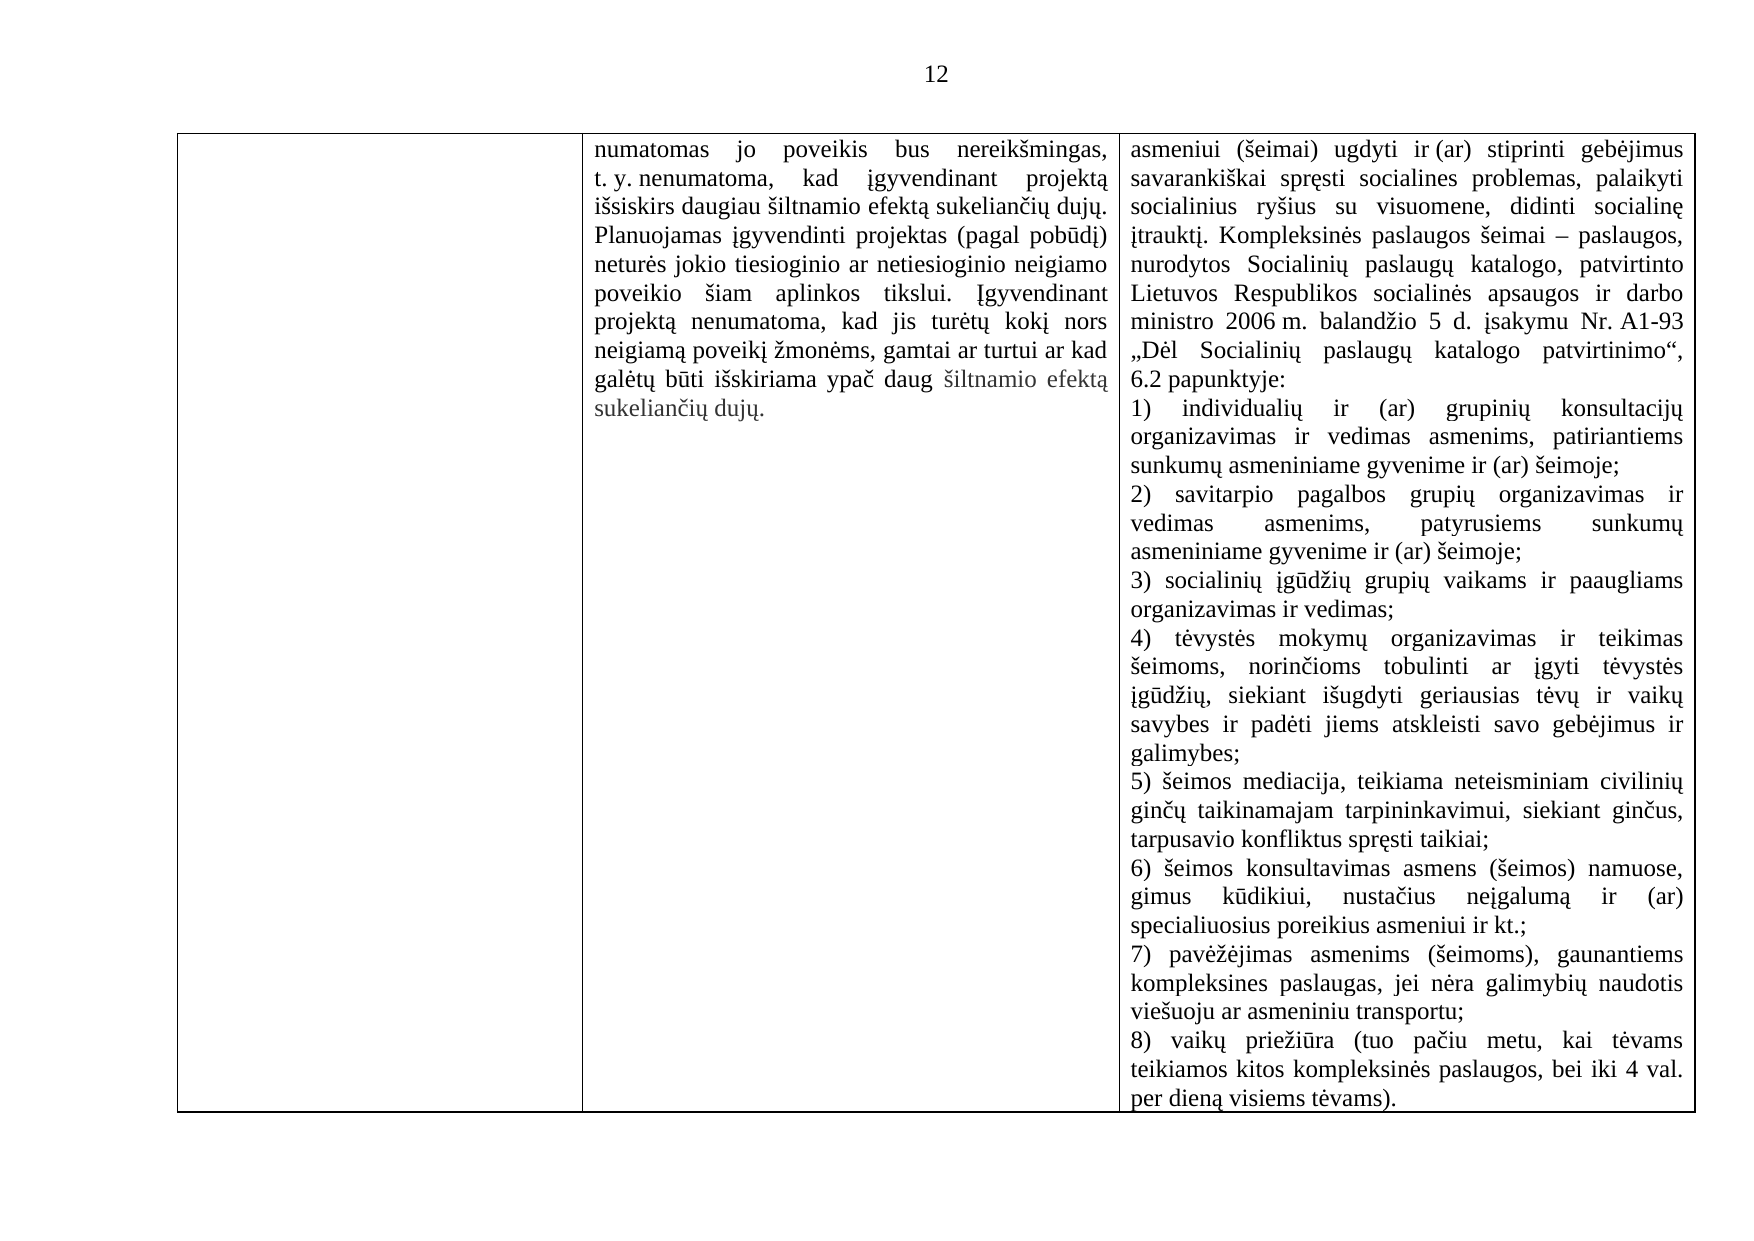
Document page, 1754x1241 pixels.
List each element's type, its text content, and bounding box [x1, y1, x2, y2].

table_cell asmeniui (šeimai) ugdyti ir (ar) stiprinti gebėjimus savarankiškai spręsti socialines problemas, palaikyti socialinius ryšius su visuomene, didinti socialinę įtrauktį. Kompleksinės paslaugos šeimai – paslaugos, nurodytos Socialinių paslaugų katalogo, patvirtinto Lietuvos Respublikos socialinės apsaugos ir darbo ministro 2006 m. balandžio 5 d. įsakymu Nr. A1‑93 „Dėl Socialinių paslaugų katalogo patvirtinimo“, 6.2 papunktyje: 1) individualių ir (ar) grupinių konsultacijų organizavimas ir vedimas asmenims, patiriantiems sunkumų asmeniniame gyvenime ir (ar) šeimoje; 2) savitarpio pagalbos grupių organizavimas ir vedimas asmenims, patyrusiems sunkumų asmeniniame gyvenime ir (ar) šeimoje; 3) socialinių įgūdžių grupių vaikams ir paaugliams organizavimas ir vedimas; 4) tėvystės mokymų organizavimas ir teikimas šeimoms, norinčioms tobulinti ar įgyti tėvystės įgūdžių, siekiant išugdyti geriausias tėvų ir vaikų savybes ir padėti jiems atskleisti savo gebėjimus ir galimybes; 5) šeimos mediacija, teikiama neteisminiam civilinių ginčų taikinamajam tarpininkavimui, siekiant ginčus, tarpusavio konfliktus spręsti taikiai; 6) šeimos konsultavimas asmens (šeimos) namuose, gimus kūdikiui, nustačius neįgalumą ir (ar) specialiuosius poreikius asmeniui ir kt.; 7) pavėžėjimas asmenims (šeimoms), gaunantiems kompleksines paslaugas, jei nėra galimybių naudotis viešuoju ar asmeniniu transportu; 8) vaikų priežiūra (tuo pačiu metu, kai tėvams teikiamos kitos kompleksinės paslaugos, bei iki 4 val. per dieną visiems tėvams). [1120, 134, 1694, 1111]
table_cell numatomas jo poveikis bus nereikšmingas, t. y. nenumatoma, kad įgyvendinant projektą išsiskirs daugiau šiltnamio efektą sukeliančių dujų. Planuojamas įgyvendinti projektas (pagal pobūdį) neturės jokio tiesioginio ar netiesioginio neigiamo poveikio šiam aplinkos tikslui. Įgyvendinant projektą nenumatoma, kad jis turėtų kokį nors neigiamą poveikį žmonėms, gamtai ar turtui ar kad galėtų būti išskiriama ypač daug šiltnamio efektą sukeliančių dujų. [583, 134, 1119, 1111]
table_cell [178, 134, 582, 1111]
